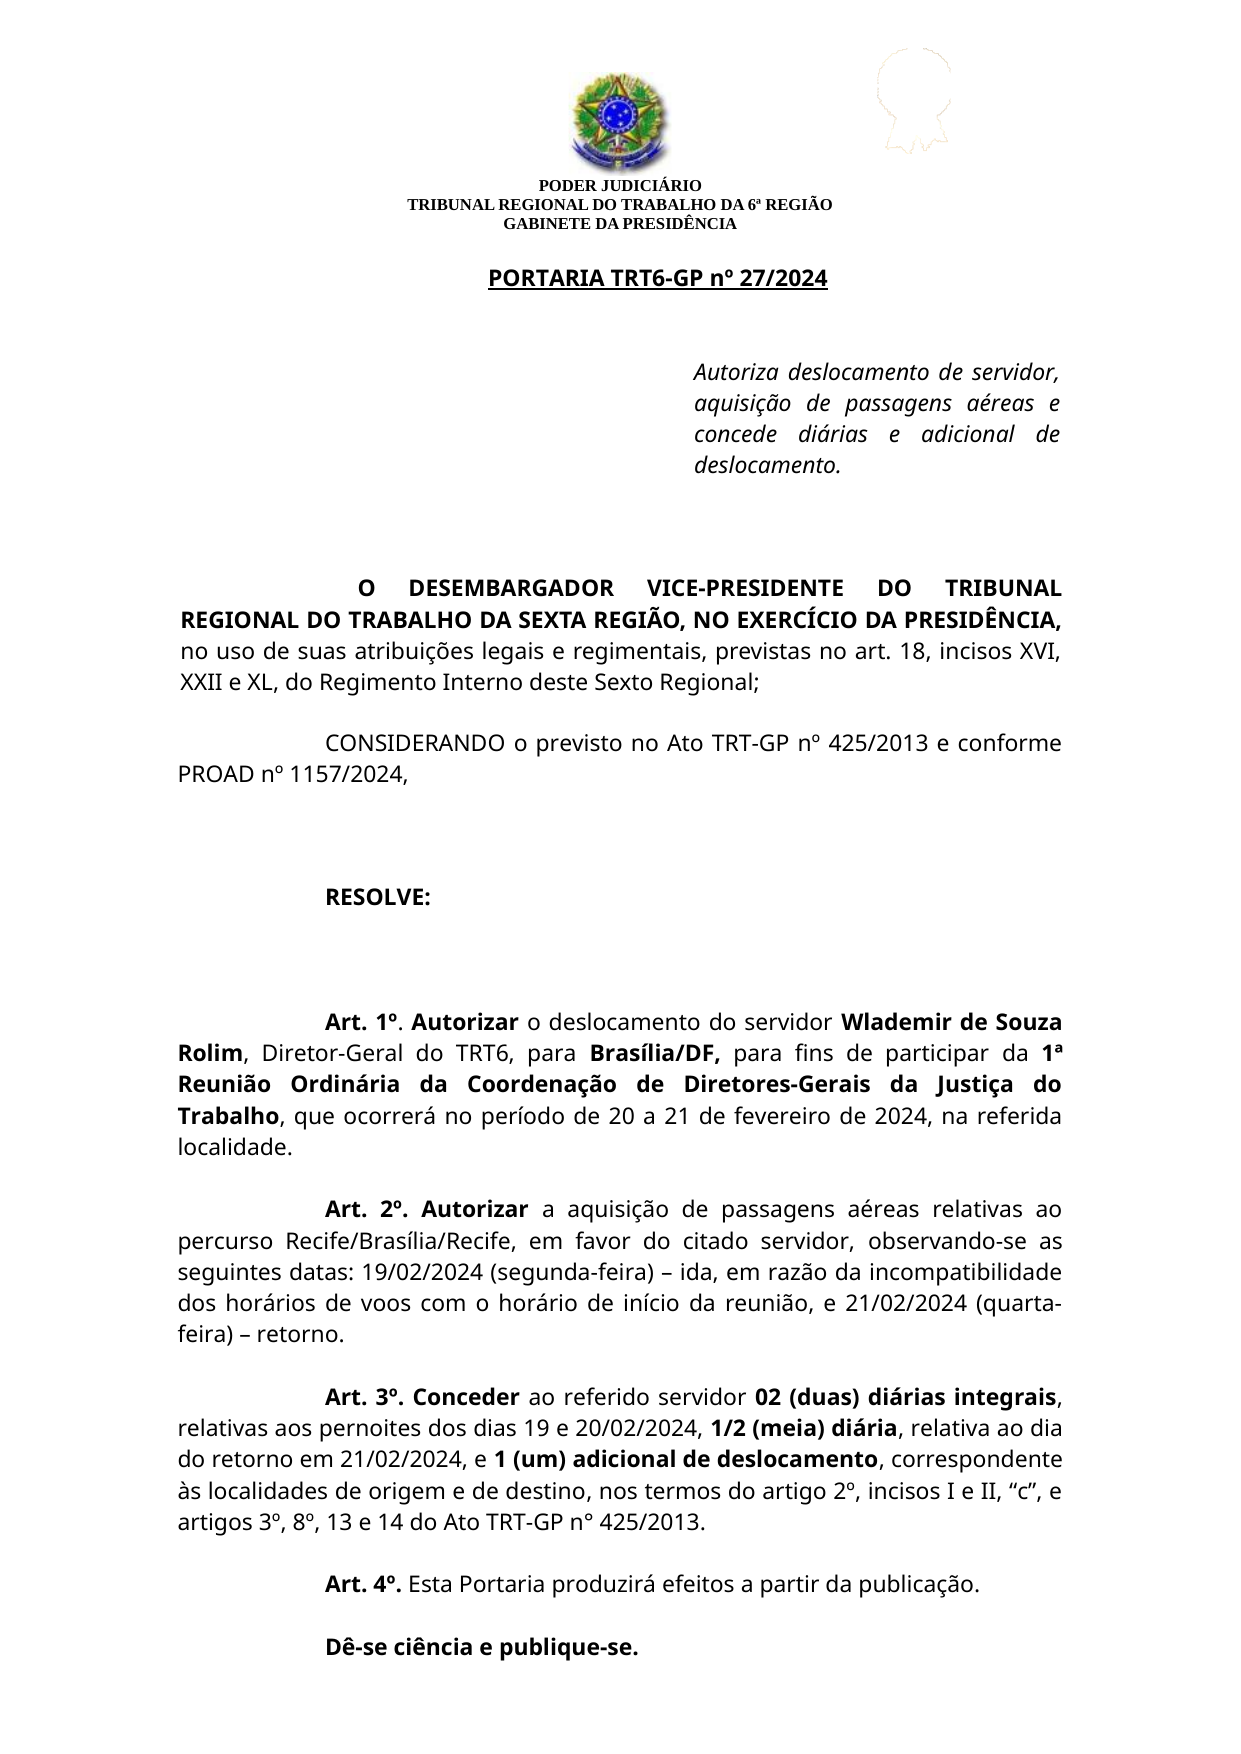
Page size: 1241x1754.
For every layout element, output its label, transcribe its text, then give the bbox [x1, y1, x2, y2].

text Art. 4º. Esta Portaria produzirá efeitos a partir da publicação. [177, 1568, 1063, 1599]
text Art. 3º. Conceder ao referido servidor 02 (duas) diárias integrais, relativas aos pernoites dos dias 19 e 20/02/2024, 1/2 (meia) diária, relativa ao dia do retorno em 21/02/2024, e 1 (um) adicional de deslocamento, correspondente às localidades de origem e de destino, nos termos do artigo 2º, incisos I e II, “c”, e artigos 3º, 8º, 13 e 14 do Ato TRT-GP n° 425/2013. [177, 1381, 1063, 1537]
text Art. 2º. Autorizar a aquisição de passagens aéreas relativas ao percurso Recife/Brasília/Recife, em favor do citado servidor, observando-se as seguintes datas: 19/02/2024 (segunda-feira) – ida, em razão da incompatibilidade dos horários de voos com o horário de início da reunião, e 21/02/2024 (quarta-feira) – retorno. [177, 1193, 1063, 1349]
text Autoriza deslocamento de servidor, aquisição de passagens aéreas e concede diárias e adicional de deslocamento. [694, 355, 1063, 480]
text PORTARIA TRT6-GP nº 27/2024 [177, 262, 1063, 293]
text Art. 1º. Autorizar o deslocamento do servidor Wlademir de Souza Rolim, Diretor-Geral do TRT6, para Brasília/DF, para fins de participar da 1ª Reunião Ordinária da Coordenação de Diretores-Gerais da Justiça do Trabalho, que ocorrerá no período de 20 a 21 de fevereiro de 2024, na referida localidade. [177, 1006, 1063, 1162]
text RESOLVE: [177, 881, 1063, 912]
picture [568, 72, 672, 176]
text Dê-se ciência e publique-se. [177, 1631, 1063, 1662]
text CONSIDERANDO o previsto no Ato TRT-GP nº 425/2013 e conforme PROAD nº 1157/2024, [177, 727, 1063, 789]
text O DESEMBARGADOR VICE-PRESIDENTE DO TRIBUNAL REGIONAL DO TRABALHO DA SEXTA REGIÃO, NO EXERCÍCIO DA PRESIDÊNCIA, no uso de suas atribuições legais e regimentais, previstas no art. 18, incisos XVI, XXII e XL, do Regimento Interno deste Sexto Regional; [180, 572, 1063, 697]
